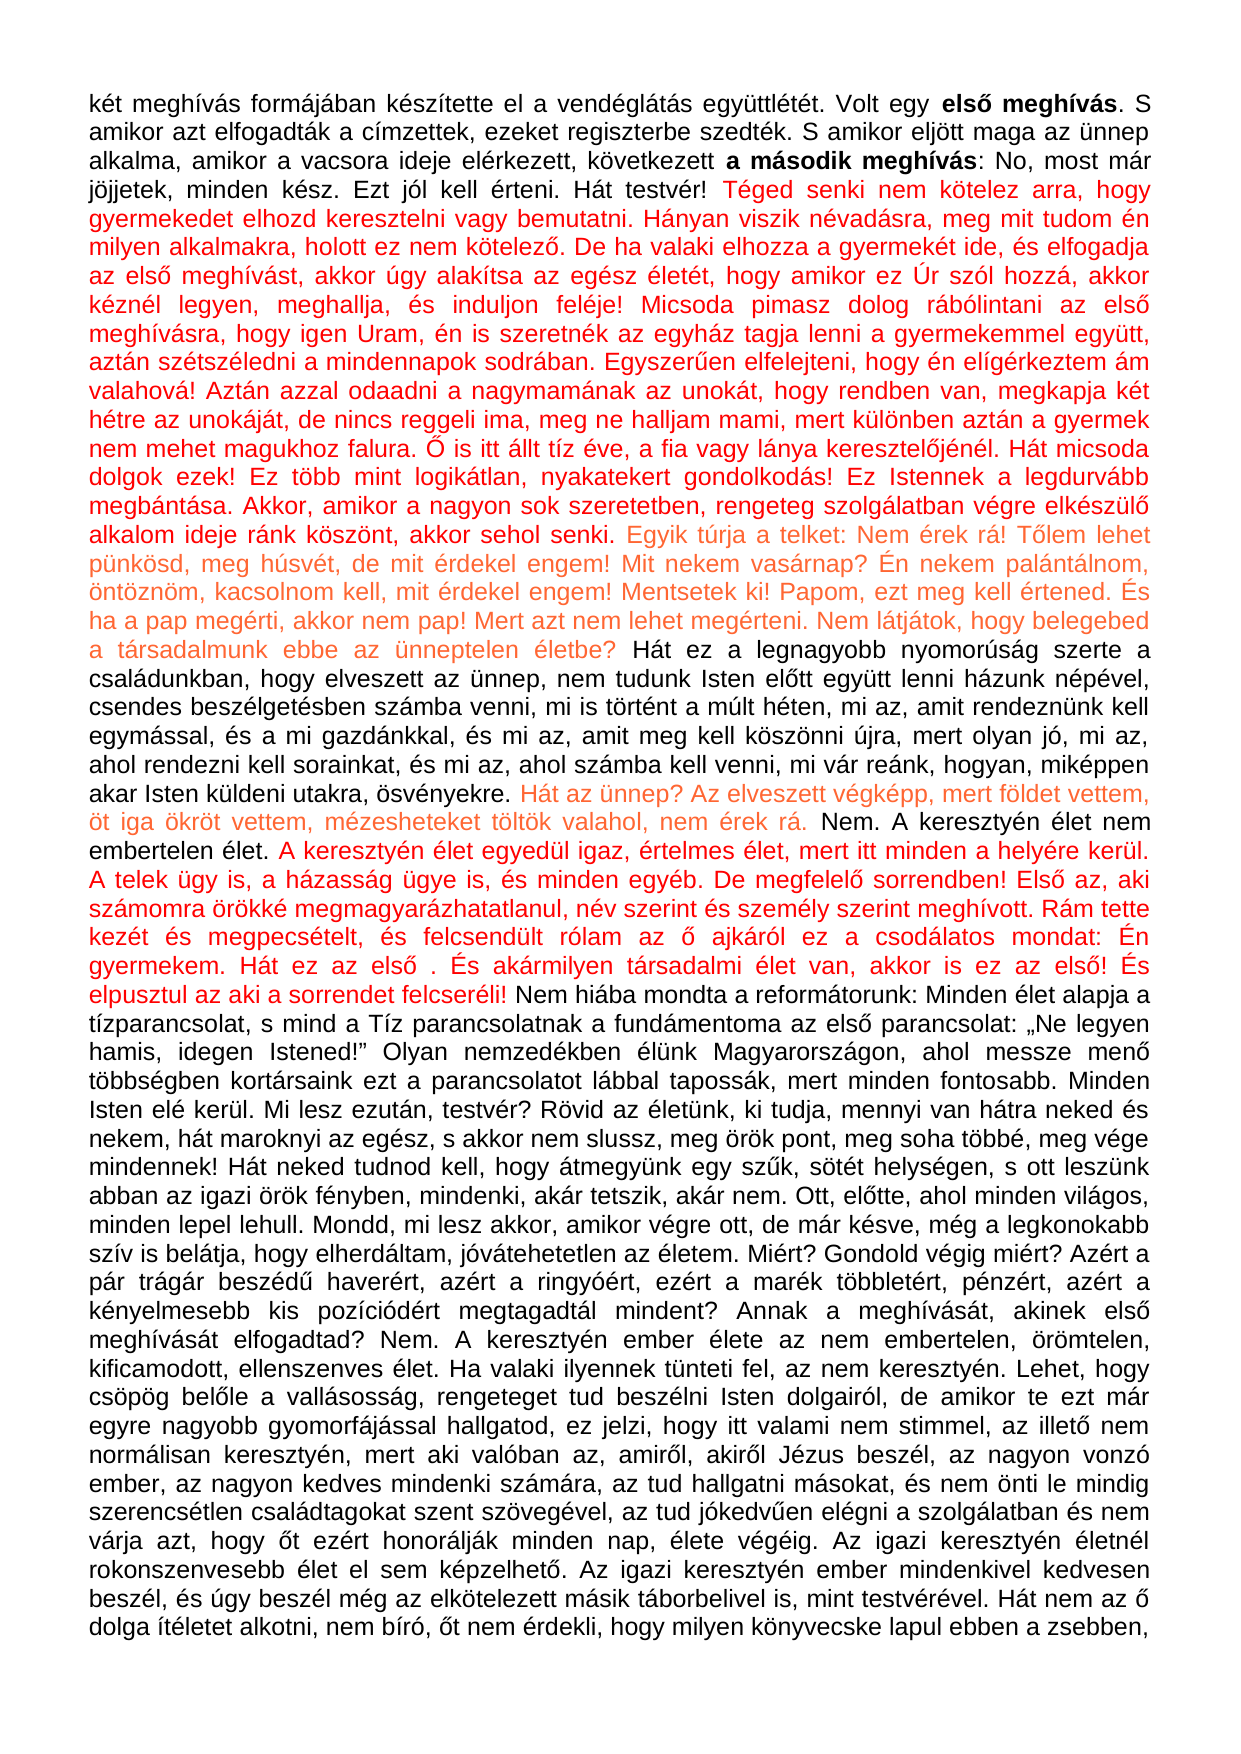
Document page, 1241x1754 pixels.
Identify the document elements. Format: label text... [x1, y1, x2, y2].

text két meghívás formájában készítette el a vendéglátás együttlétét. Volt egy első meghívás. S amikor azt elfogadták a címzettek, ezeket regiszterbe szedték. S amikor eljött maga az ünnep alkalma, amikor a vacsora ideje elérkezett, következett a második meghívás: No, most már jöjjetek, minden kész. Ezt jól kell érteni. Hát testvér! Téged senki nem kötelez arra, hogy gyermekedet elhozd keresztelni vagy bemutatni. Hányan viszik névadásra, meg mit tudom én milyen alkalmakra, holott ez nem kötelező. De ha valaki elhozza a gyermekét ide, és elfogadja az első meghívást, akkor úgy alakítsa az egész életét, hogy amikor ez Úr szól hozzá, akkor kéznél legyen, meghallja, és induljon feléje! Micsoda pimasz dolog rábólintani az első meghívásra, hogy igen Uram, én is szeretnék az egyház tagja lenni a gyermekemmel együtt, aztán szétszéledni a mindennapok sodrában. Egyszerűen elfelejteni, hogy én elígérkeztem ám valahová! Aztán azzal odaadni a nagymamának az unokát, hogy rendben van, megkapja két hétre az unokáját, de nincs reggeli ima, meg ne halljam mami, mert különben aztán a gyermek nem mehet magukhoz falura. Ő is itt állt tíz éve, a fia vagy lánya keresztelőjénél. Hát micsoda dolgok ezek! Ez több mint logikátlan, nyakatekert gondolkodás! Ez Istennek a legdurvább megbántása. Akkor, amikor a nagyon sok szeretetben, rengeteg szolgálatban végre elkészülő alkalom ideje ránk köszönt, akkor sehol senki. Egyik túrja a telket: Nem érek rá! Tőlem lehet pünkösd, meg húsvét, de mit érdekel engem! Mit nekem vasárnap? Én nekem palántálnom, öntöznöm, kacsolnom kell, mit érdekel engem! Mentsetek ki! Papom, ezt meg kell értened. És ha a pap megérti, akkor nem pap! Mert azt nem lehet megérteni. Nem látjátok, hogy belegebed a társadalmunk ebbe az ünneptelen életbe? Hát ez a legnagyobb nyomorúság szerte a családunkban, hogy elveszett az ünnep, nem tudunk Isten előtt együtt lenni házunk népével, csendes beszélgetésben számba venni, mi is történt a múlt héten, mi az, amit rendeznünk kell egymással, és a mi gazdánkkal, és mi az, amit meg kell köszönni újra, mert olyan jó, mi az, ahol rendezni kell sorainkat, és mi az, ahol számba kell venni, mi vár reánk, hogyan, miképpen akar Isten küldeni utakra, ösvényekre. Hát az ünnep? Az elveszett végképp, mert földet vettem, öt iga ökröt vettem, mézesheteket töltök valahol, nem érek rá. Nem. A keresztyén élet nem embertelen élet. A keresztyén élet egyedül igaz, értelmes élet, mert itt minden a helyére kerül. A telek ügy is, a házasság ügye is, és minden egyéb. De megfelelő sorrendben! Első az, aki számomra örökké megmagyarázhatatlanul, név szerint és személy szerint meghívott. Rám tette kezét és megpecsételt, és felcsendült rólam az ő ajkáról ez a csodálatos mondat: Én gyermekem. Hát ez az első . És akármilyen társadalmi élet van, akkor is ez az első! És elpusztul az aki a sorrendet felcseréli! Nem hiába mondta a reformátorunk: Minden élet alapja a tízparancsolat, s mind a Tíz parancsolatnak a fundámentoma az első parancsolat: „Ne legyen hamis, idegen Istened!” Olyan nemzedékben élünk Magyarországon, ahol messze menő többségben kortársaink ezt a parancsolatot lábbal tapossák, mert minden fontosabb. Minden Isten elé kerül. Mi lesz ezután, testvér? Rövid az életünk, ki tudja, mennyi van hátra neked és nekem, hát maroknyi az egész, s akkor nem slussz, meg örök pont, meg soha többé, meg vége mindennek! Hát neked tudnod kell, hogy átmegyünk egy szűk, sötét helységen, s ott leszünk abban az igazi örök fényben, mindenki, akár tetszik, akár nem. Ott, előtte, ahol minden világos, minden lepel lehull. Mondd, mi lesz akkor, amikor végre ott, de már késve, még a legkonokabb szív is belátja, hogy elherdáltam, jóvátehetetlen az életem. Miért? Gondold végig miért? Azért a pár trágár beszédű haverért, azért a ringyóért, ezért a marék többletért, pénzért, azért a kényelmesebb kis pozíciódért megtagadtál mindent? Annak a meghívását, akinek első meghívását elfogadtad? Nem. A keresztyén ember élete az nem embertelen, örömtelen, kificamodott, ellenszenves élet. Ha valaki ilyennek tünteti fel, az nem keresztyén. Lehet, hogy csöpög belőle a vallásosság, rengeteget tud beszélni Isten dolgairól, de amikor te ezt már egyre nagyobb gyomorfájással hallgatod, ez jelzi, hogy itt valami nem stimmel, az illető nem normálisan keresztyén, mert aki valóban az, amiről, akiről Jézus beszél, az nagyon vonzó ember, az nagyon kedves mindenki számára, az tud hallgatni másokat, és nem önti le mindig szerencsétlen családtagokat szent szövegével, az tud jókedvűen elégni a szolgálatban és nem várja azt, hogy őt ezért honorálják minden nap, élete végéig. Az igazi keresztyén életnél rokonszenvesebb élet el sem képzelhető. Az igazi keresztyén ember mindenkivel kedvesen beszél, és úgy beszél még az elkötelezett másik táborbelivel is, mint testvérével. Hát nem az ő dolga ítéletet alkotni, nem bíró, őt nem érdekli, hogy milyen könyvecske lapul ebben a zsebben, [88, 88, 1152, 1641]
